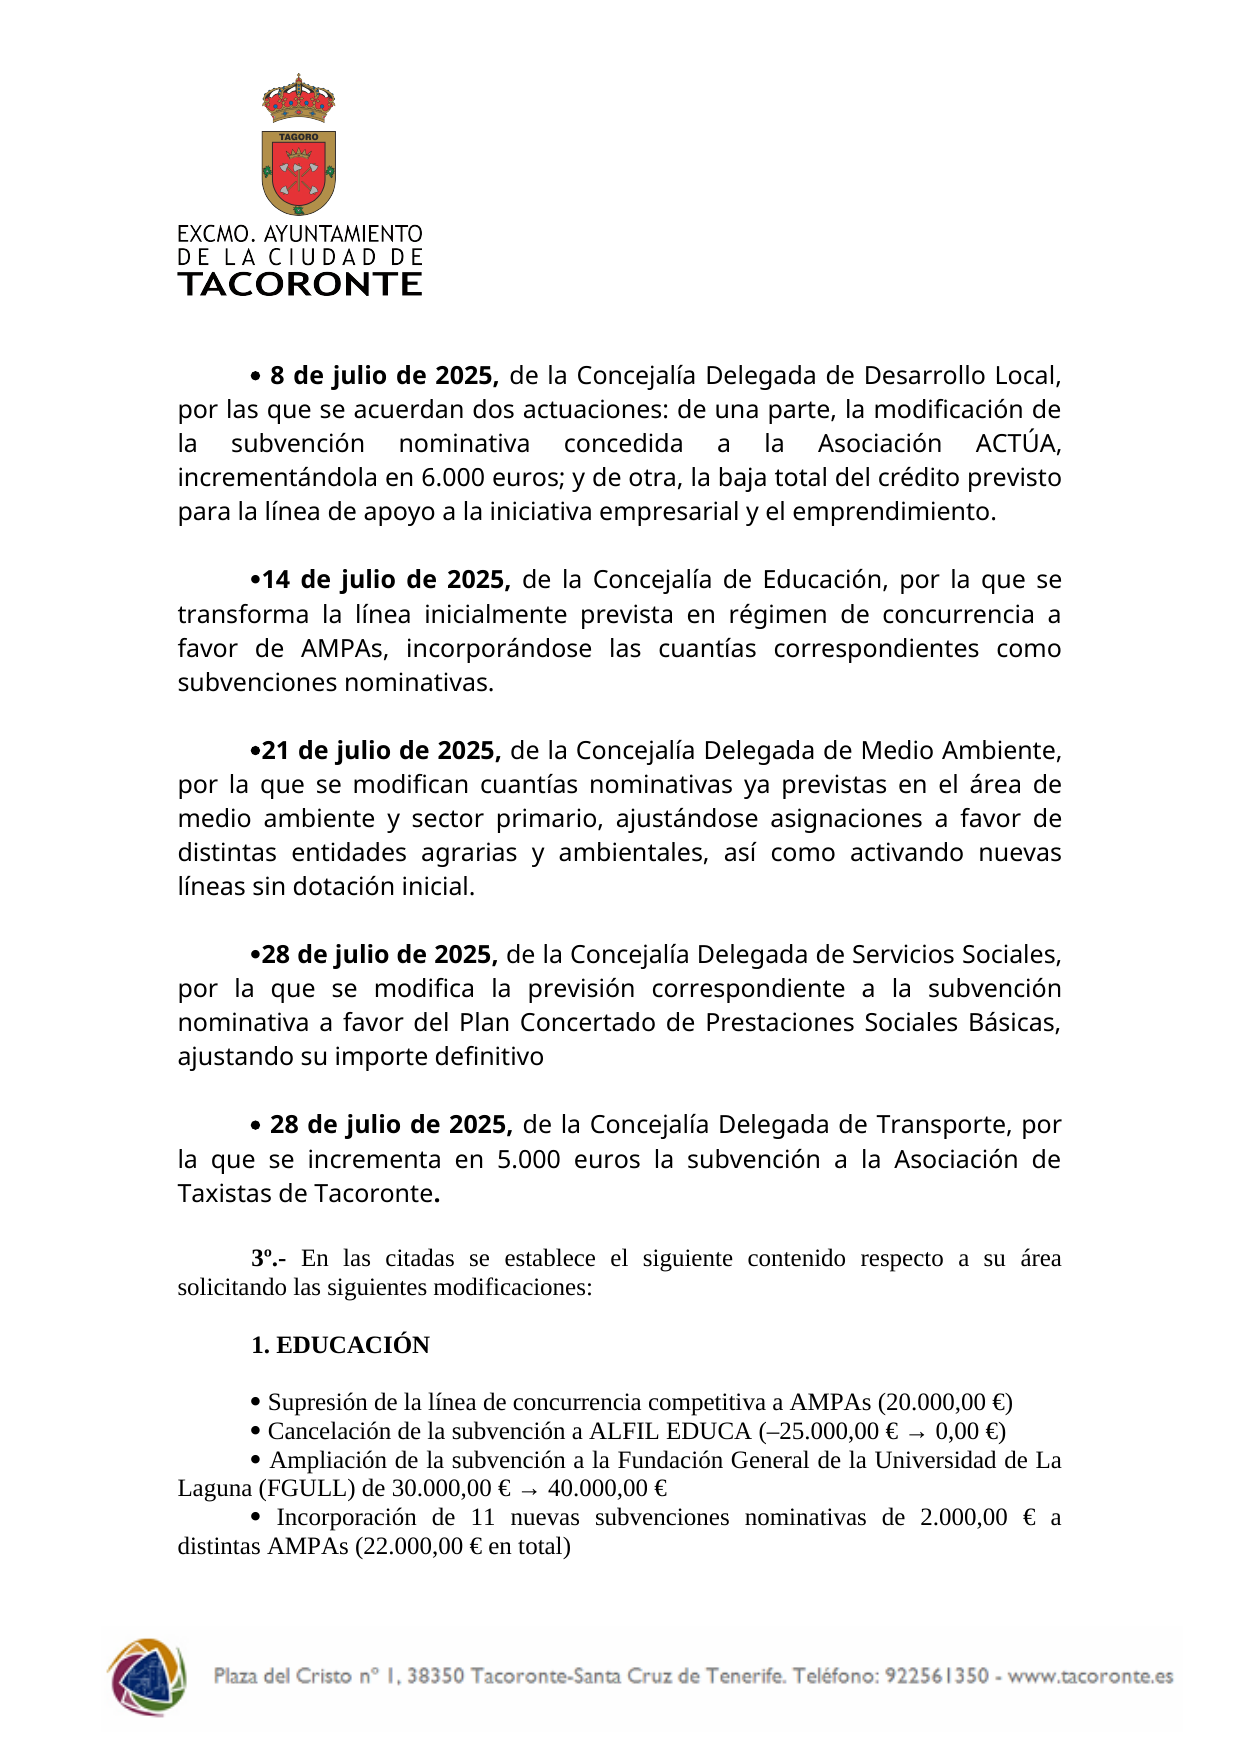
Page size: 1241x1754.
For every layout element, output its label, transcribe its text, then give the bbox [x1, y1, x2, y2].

picture [177, 73, 422, 296]
text  Supresión de la línea de concurrencia competitiva a AMPAs (20.000,00 €) [177, 1387, 1063, 1416]
text 1. EDUCACIÓN [177, 1330, 1063, 1358]
text 28 de julio de 2025, de la Concejalía Delegada de Servicios Sociales, por la que se modifica la previsión correspondiente a la subvención nominativa a favor del Plan Concertado de Prestaciones Sociales Básicas, ajustando su importe definitivo [177, 937, 1063, 1073]
picture [101, 1626, 1183, 1732]
text 21 de julio de 2025, de la Concejalía Delegada de Medio Ambiente, por la que se modifican cuantías nominativas ya previstas en el área de medio ambiente y sector primario, ajustándose asignaciones a favor de distintas entidades agrarias y ambientales, así como activando nuevas líneas sin dotación inicial. [177, 732, 1063, 903]
text 3º.- En las citadas se establece el siguiente contenido respecto a su área solicitando las siguientes modificaciones: [177, 1243, 1063, 1301]
text  Cancelación de la subvención a ALFIL EDUCA (–25.000,00 € → 0,00 €) [177, 1416, 1063, 1445]
text  Incorporación de 11 nuevas subvenciones nominativas de 2.000,00 € a distintas AMPAs (22.000,00 € en total) [177, 1502, 1063, 1560]
text  8 de julio de 2025, de la Concejalía Delegada de Desarrollo Local, por las que se acuerdan dos actuaciones: de una parte, la modificación de la subvención nominativa concedida a la Asociación ACTÚA, incrementándola en 6.000 euros; y de otra, la baja total del crédito previsto para la línea de apoyo a la iniciativa empresarial y el emprendimiento. [177, 358, 1063, 528]
text 14 de julio de 2025, de la Concejalía de Educación, por la que se transforma la línea inicialmente prevista en régimen de concurrencia a favor de AMPAs, incorporándose las cuantías correspondientes como subvenciones nominativas. [177, 562, 1063, 698]
text  Ampliación de la subvención a la Fundación General de la Universidad de La Laguna (FGULL) de 30.000,00 € → 40.000,00 € [177, 1445, 1063, 1502]
text  28 de julio de 2025, de la Concejalía Delegada de Transporte, por la que se incrementa en 5.000 euros la subvención a la Asociación de Taxistas de Tacoronte. [177, 1107, 1063, 1209]
